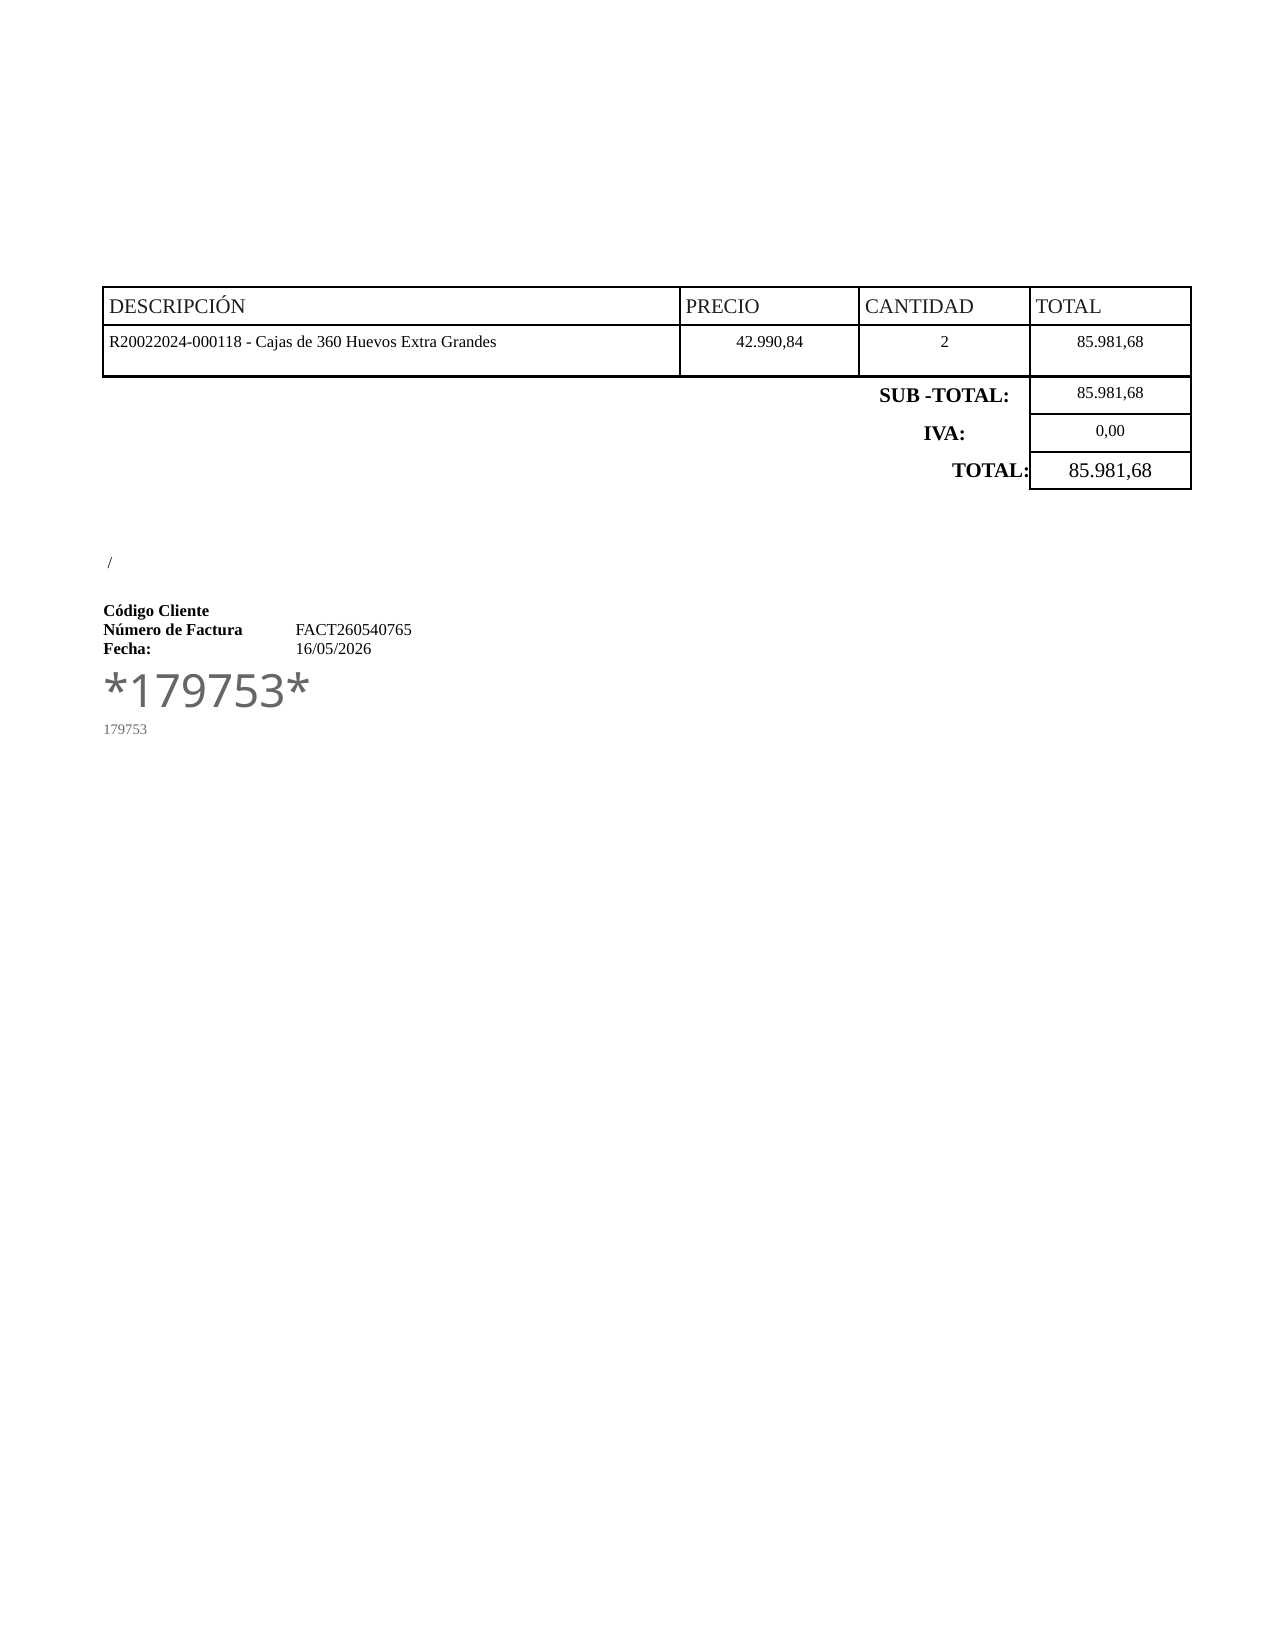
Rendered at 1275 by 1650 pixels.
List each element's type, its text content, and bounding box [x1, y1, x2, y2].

table_cell 2 [860, 326, 1029, 375]
table_header PRECIO [681, 288, 858, 323]
table_cell R20022024-000118 - Cajas de 360 Huevos Extra Grandes [104, 326, 679, 375]
table_header Código Cliente [103, 601, 295, 620]
table_cell [103, 534, 858, 553]
table_cell IVA: [859, 413, 1029, 451]
table_cell [103, 378, 859, 488]
table_cell SUB -TOTAL: [859, 378, 1029, 413]
table_header [103, 490, 858, 514]
table_header DESCRIPCIÓN [104, 288, 679, 323]
table_cell / [103, 553, 858, 572]
text 179753 [103, 721, 1137, 737]
table_cell FACT260540765 [295, 620, 517, 639]
text *179753* [103, 658, 1137, 721]
table_cell Número de Factura [103, 620, 295, 639]
table_cell 85.981,68 [1031, 453, 1190, 488]
table_header CANTIDAD [860, 288, 1029, 323]
table_cell TOTAL: [859, 451, 1029, 488]
table_cell [103, 514, 858, 533]
table_cell 85.981,68 [1031, 326, 1190, 375]
table_cell 85.981,68 [1031, 378, 1190, 413]
table_header [295, 601, 517, 620]
table_cell 42.990,84 [681, 326, 858, 375]
table_cell 0,00 [1031, 415, 1190, 451]
table_cell 16/05/2026 [295, 639, 517, 658]
table_header TOTAL [1031, 288, 1190, 323]
table_cell Fecha: [103, 639, 295, 658]
